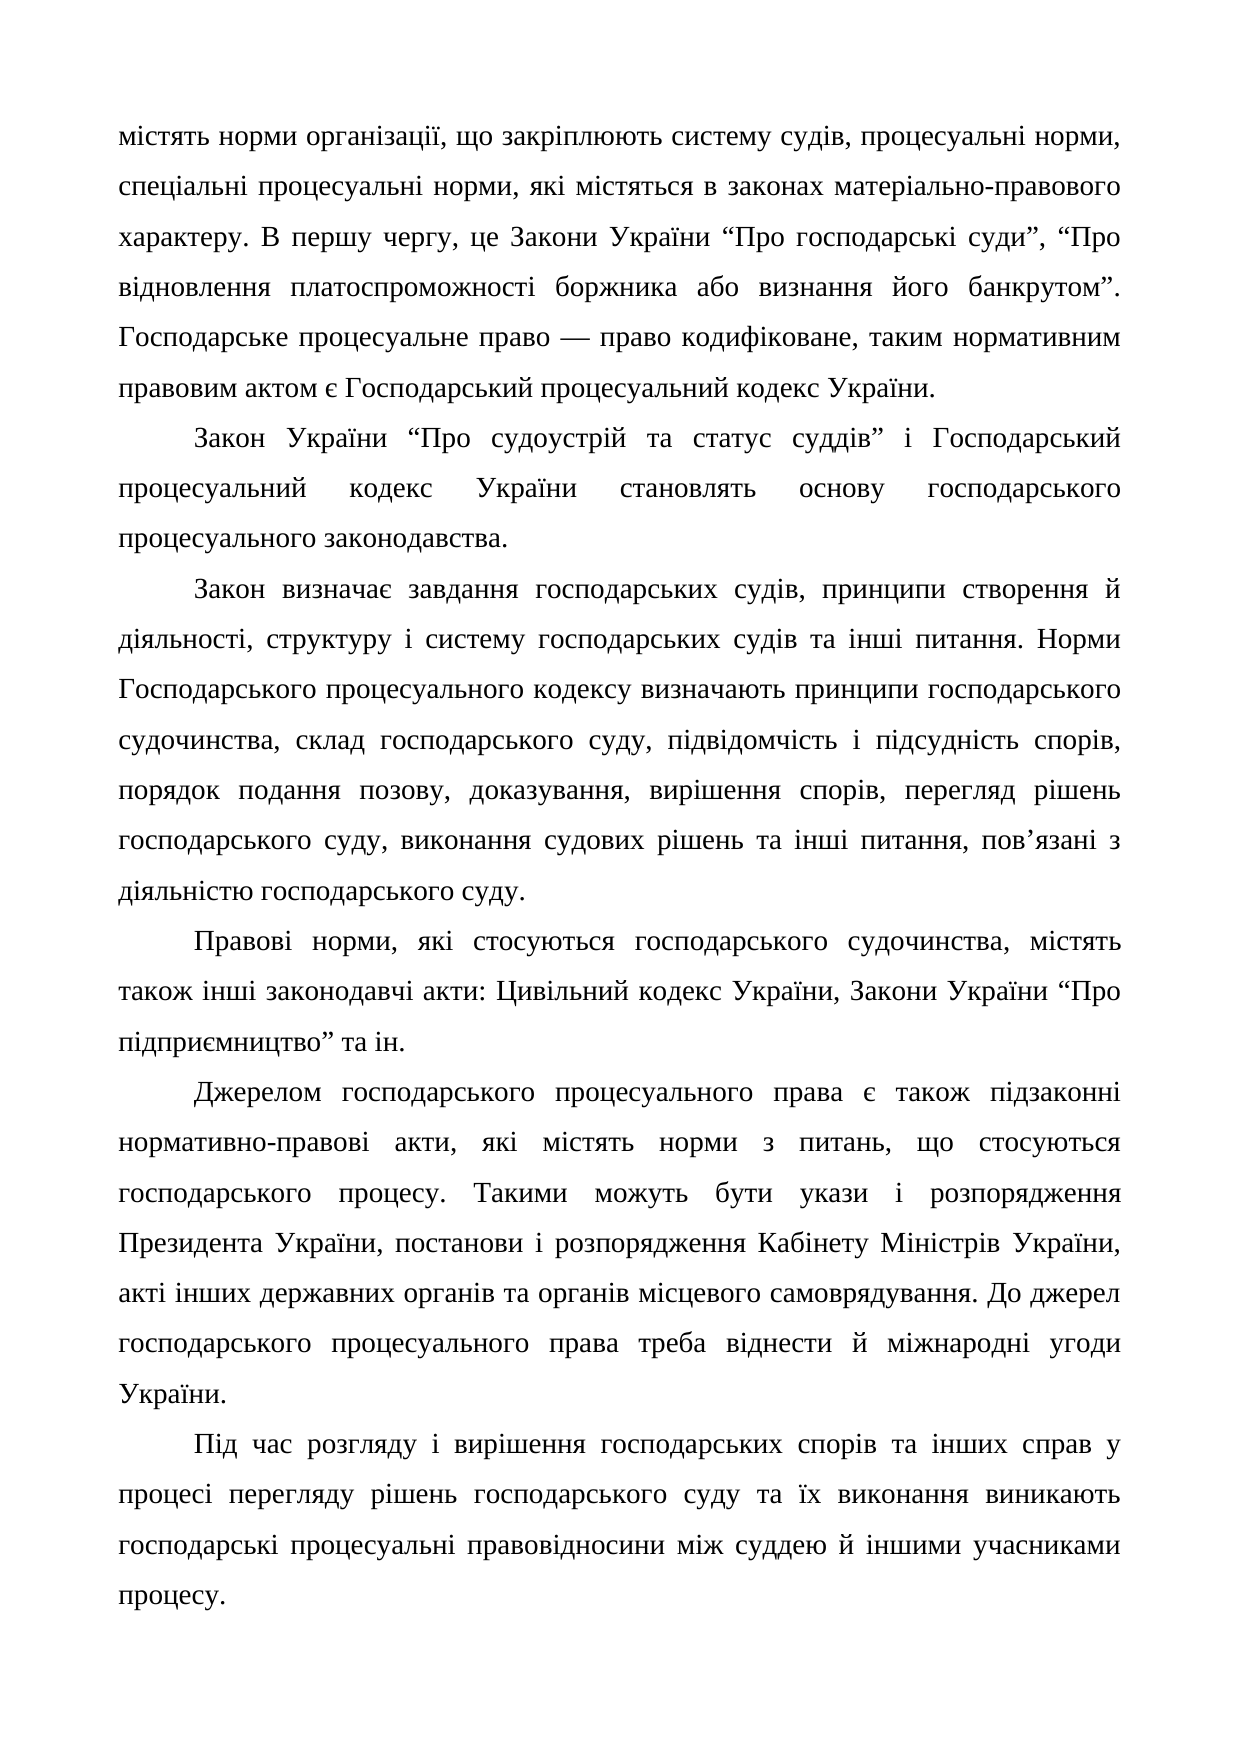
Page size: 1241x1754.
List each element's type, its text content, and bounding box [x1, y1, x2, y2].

text містять норми організації, що закріплюють систему судів, процесуальні норми, спеціальні процесуальні норми, які містяться в законах матеріально-правового характеру. В першу чергу, це Закони України “Про господарські суди”, “Про відновлення платоспроможності боржника або визнання його банкрутом”. Господарське процесуальне право — право кодифіковане, таким нормативним правовим актом є Господарський процесуальний кодекс України. [118, 118, 1122, 403]
text Закон визначає завдання господарських судів, принципи створення й діяльності, структуру і систему господарських судів та інші питання. Норми Господарського процесуального кодексу визначають принципи господарського судочинства, склад господарського суду, підвідомчість і підсудність спорів, порядок подання позову, доказування, вирішення спорів, перегляд рішень господарського суду, виконання судових рішень та інші питання, пов’язані з діяльністю господарського суду. [118, 571, 1122, 906]
text Під час розгляду і вирішення господарських спорів та інших справ у процесі перегляду рішень господарського суду та їх виконання виникають господарські процесуальні правовідносини між суддею й іншими учасниками процесу. [118, 1426, 1122, 1611]
text Правові норми, які стосуються господарського судочинства, містять також інші законодавчі акти: Цивільний кодекс України, Закони України “Про підприємництво” та ін. [118, 923, 1122, 1057]
text Джерелом господарського процесуального права є також підзаконні нормативно-правові акти, які містять норми з питань, що стосуються господарського процесу. Такими можуть бути укази і розпорядження Президента України, постанови і розпорядження Кабінету Міністрів України, акті інших державних органів та органів місцевого самоврядування. До джерел господарського процесуального права треба віднести й міжнародні угоди України. [118, 1074, 1122, 1409]
text Закон України “Про судоустрій та статус суддів” і Господарський процесуальний кодекс України становлять основу господарського процесуального законодавства. [118, 420, 1122, 554]
